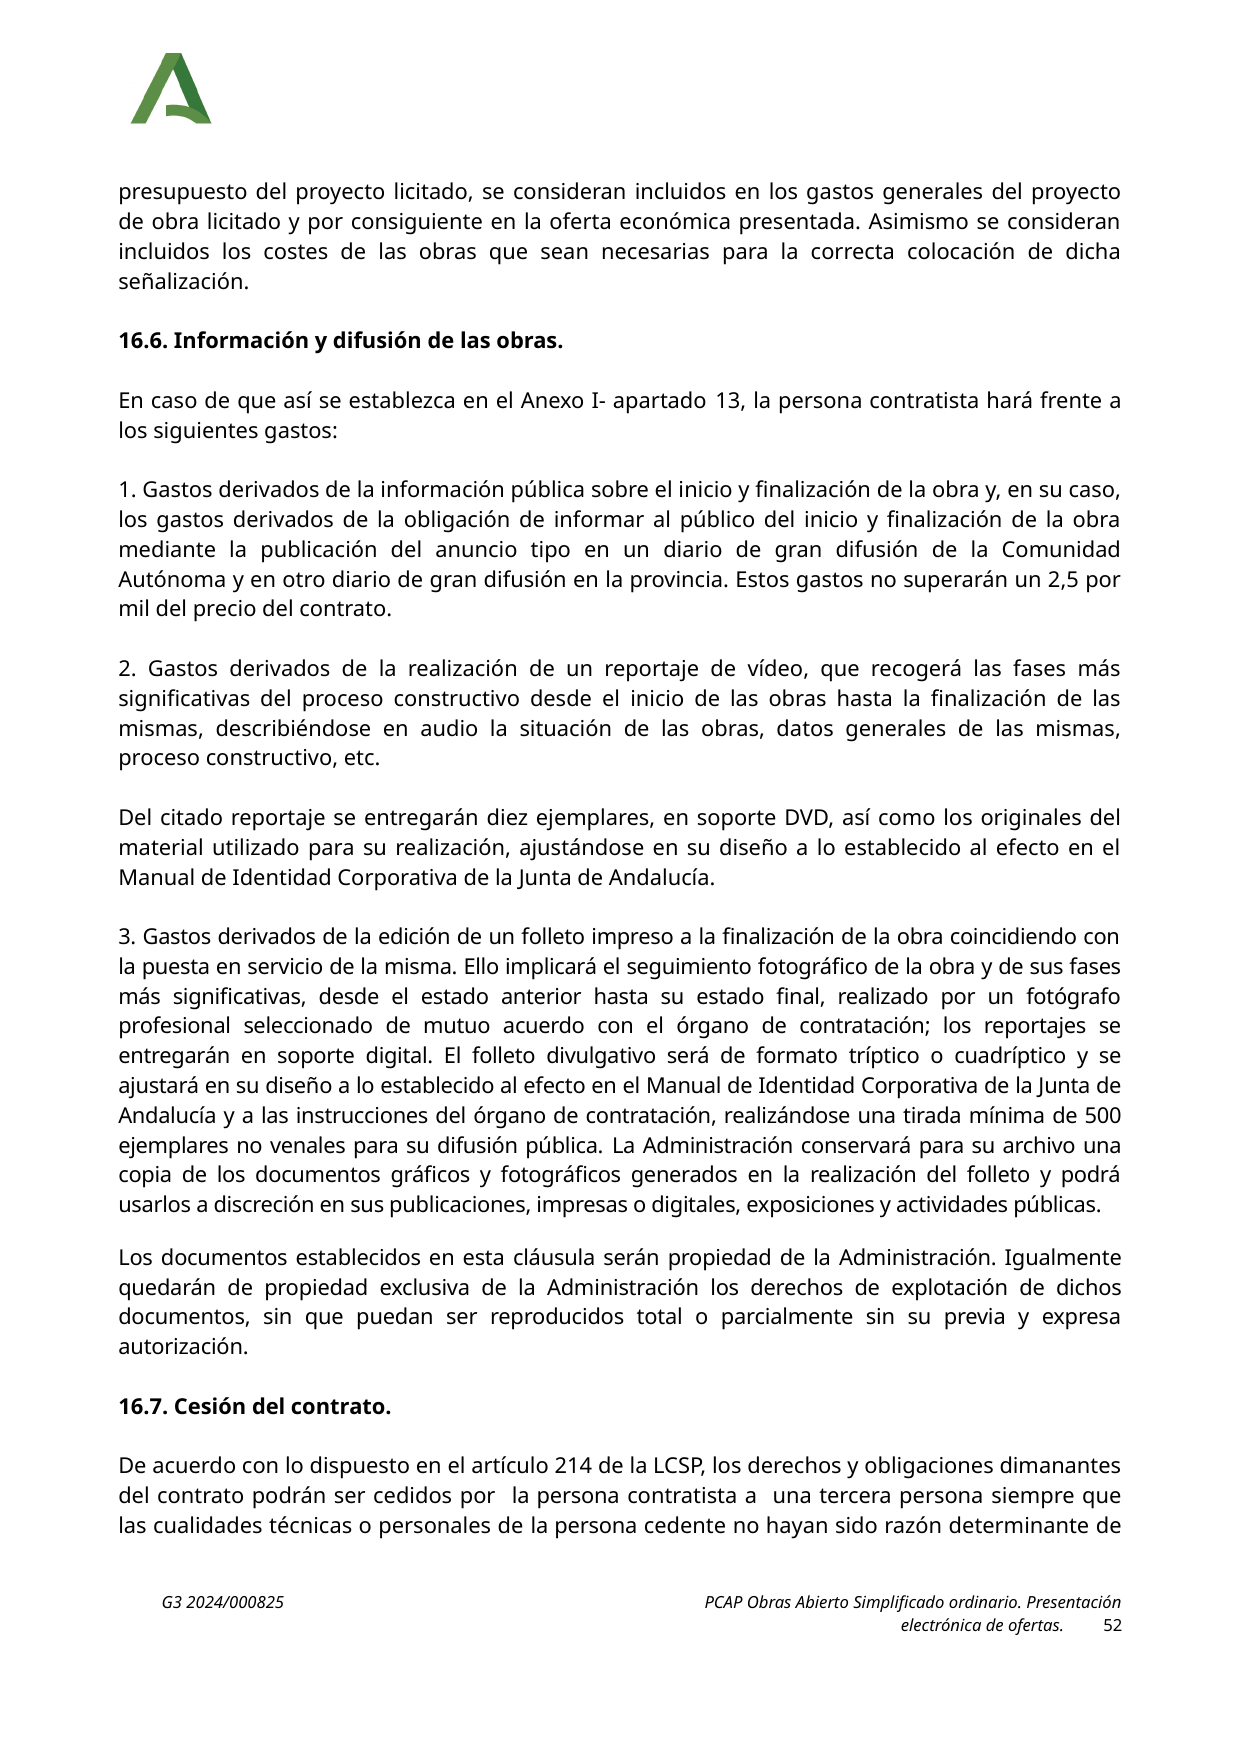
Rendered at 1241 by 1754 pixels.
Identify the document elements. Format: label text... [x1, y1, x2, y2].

text presupuesto del proyecto licitado, se consideran incluidos en los gastos generales del proyecto de obra licitado y por consiguiente en la oferta económica presentada. Asimismo se consideran incluidos los costes de las obras que sean necesarias para la correcta colocación de dicha señalización. [118, 176, 1122, 296]
subtitle 16.6. Información y difusión de las obras. [118, 325, 1122, 355]
text 3. Gastos derivados de la edición de un folleto impreso a la finalización de la obra coincidiendo con la puesta en servicio de la misma. Ello implicará el seguimiento fotográfico de la obra y de sus fases más significativas, desde el estado anterior hasta su estado final, realizado por un fotógrafo profesional seleccionado de mutuo acuerdo con el órgano de contratación; los reportajes se entregarán en soporte digital. El folleto divulgativo será de formato tríptico o cuadríptico y se ajustará en su diseño a lo establecido al efecto en el Manual de Identidad Corporativa de la Junta de Andalucía y a las instrucciones del órgano de contratación, realizándose una tirada mínima de 500 ejemplares no venales para su difusión pública. La Administración conservará para su archivo una copia de los documentos gráficos y fotográficos generados en la realización del folleto y podrá usarlos a discreción en sus publicaciones, impresas o digitales, exposiciones y actividades públicas. [118, 921, 1122, 1219]
text Del citado reportaje se entregarán diez ejemplares, en soporte DVD, así como los originales del material utilizado para su realización, ajustándose en su diseño a lo establecido al efecto en el Manual de Identidad Corporativa de la Junta de Andalucía. [118, 802, 1122, 891]
text De acuerdo con lo dispuesto en el artículo 214 de la LCSP, los derechos y obligaciones dimanantes del contrato podrán ser cedidos por la persona contratista a una tercera persona siempre que las cualidades técnicas o personales de la persona cedente no hayan sido razón determinante de [118, 1450, 1122, 1540]
subtitle 16.7. Cesión del contrato. [118, 1391, 1122, 1421]
text Los documentos establecidos en esta cláusula serán propiedad de la Administración. Igualmente quedarán de propiedad exclusiva de la Administración los derechos de explotación de dichos documentos, sin que puedan ser reproducidos total o parcialmente sin su previa y expresa autorización. [118, 1242, 1122, 1361]
text 2. Gastos derivados de la realización de un reportaje de vídeo, que recogerá las fases más significativas del proceso constructivo desde el inicio de las obras hasta la finalización de las mismas, describiéndose en audio la situación de las obras, datos generales de las mismas, proceso constructivo, etc. [118, 653, 1122, 772]
picture [127, 48, 216, 128]
text En caso de que así se establezca en el Anexo I- apartado 13, la persona contratista hará frente a los siguientes gastos: [118, 385, 1122, 444]
text 1. Gastos derivados de la información pública sobre el inicio y finalización de la obra y, en su caso, los gastos derivados de la obligación de informar al público del inicio y finalización de la obra mediante la publicación del anuncio tipo en un diario de gran difusión de la Comunidad Autónoma y en otro diario de gran difusión en la provincia. Estos gastos no superarán un 2,5 por mil del precio del contrato. [118, 474, 1122, 623]
